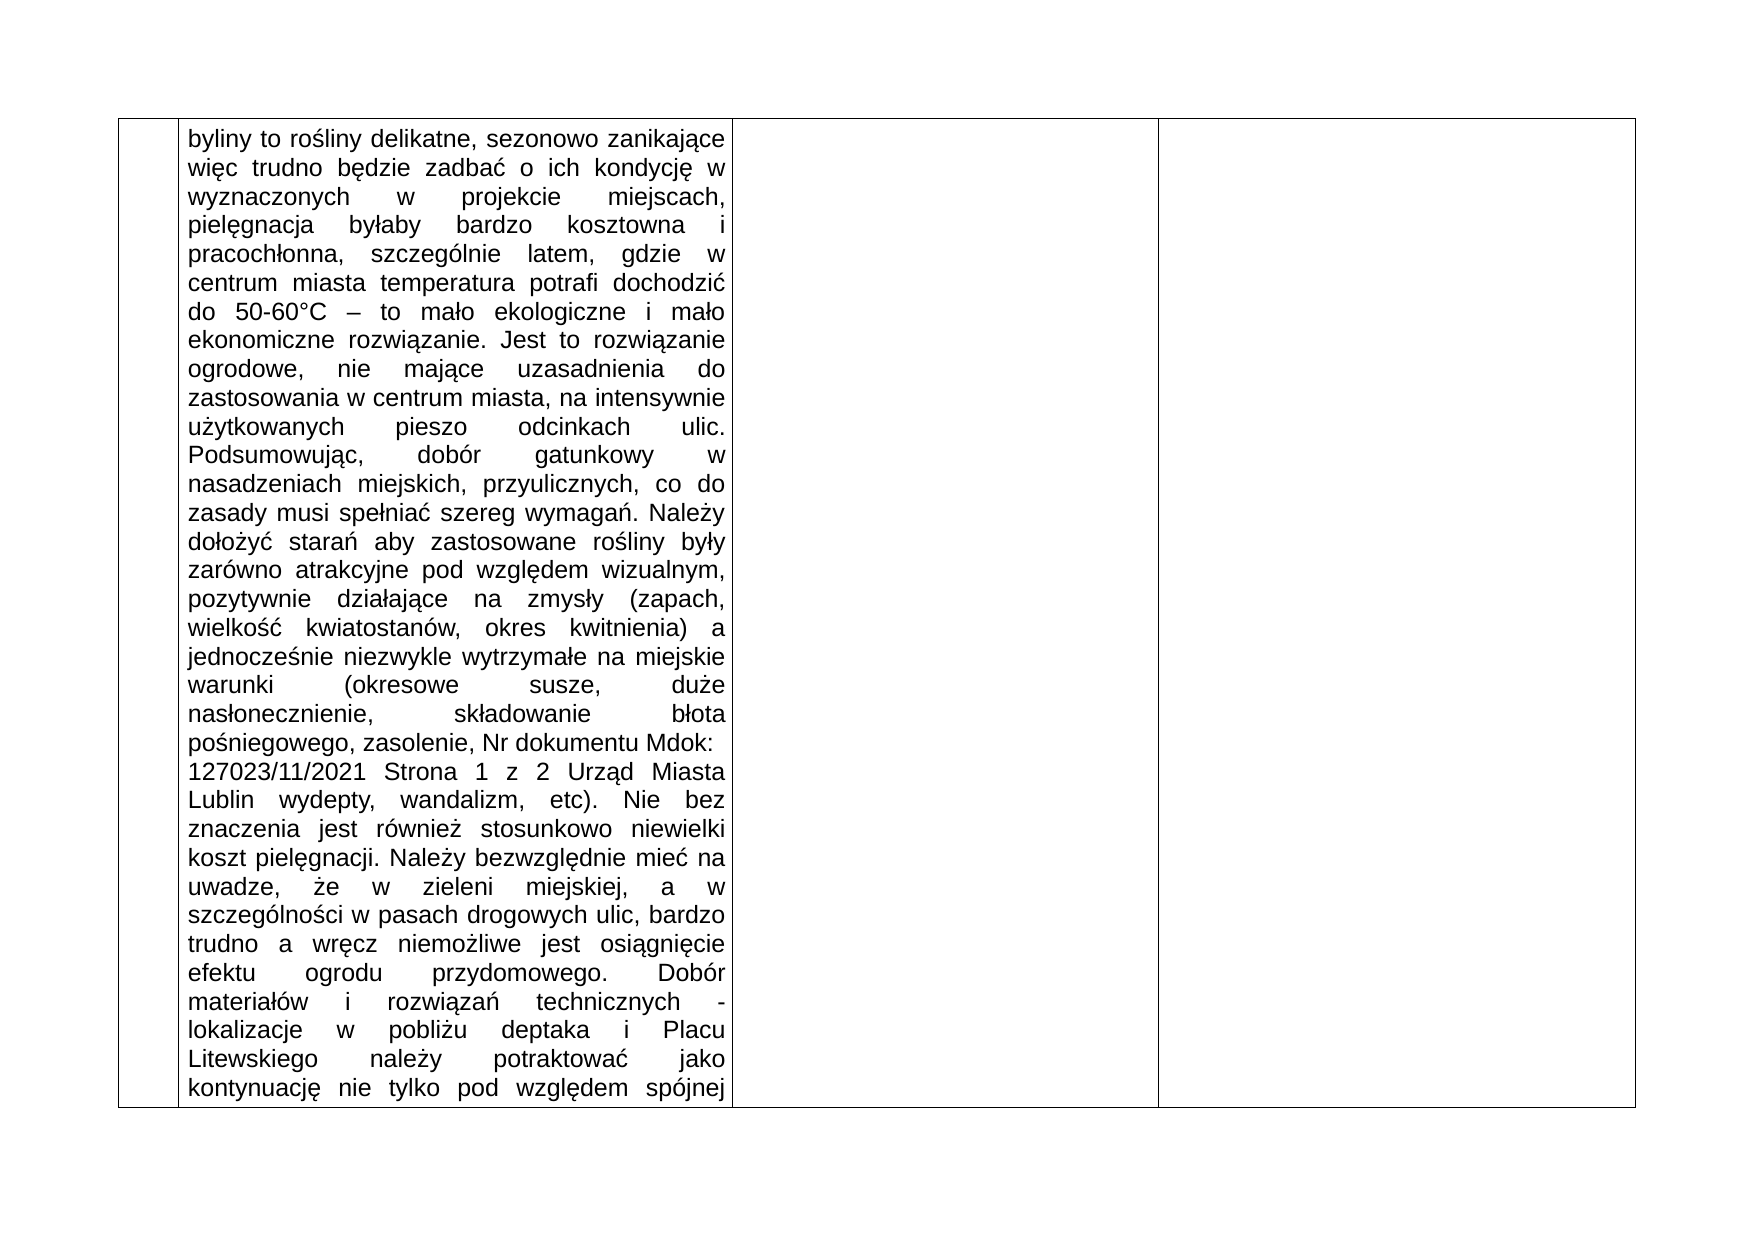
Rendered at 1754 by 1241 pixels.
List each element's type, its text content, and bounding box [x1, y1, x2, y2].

table_cell [733, 119, 1158, 1107]
table_cell [119, 119, 178, 1107]
table_cell byliny to rośliny delikatne, sezonowo zanikające więc trudno będzie zadbać o ich kondycję w wyznaczonych w projekcie miejscach, pielęgnacja byłaby bardzo kosztowna i pracochłonna, szczególnie latem, gdzie w centrum miasta temperatura potrafi dochodzić do 50-60°C – to mało ekologiczne i mało ekonomiczne rozwiązanie. Jest to rozwiązanie ogrodowe, nie mające uzasadnienia do zastosowania w centrum miasta, na intensywnie użytkowanych pieszo odcinkach ulic. Podsumowując, dobór gatunkowy w nasadzeniach miejskich, przyulicznych, co do zasady musi spełniać szereg wymagań. Należy dołożyć starań aby zastosowane rośliny były zarówno atrakcyjne pod względem wizualnym, pozytywnie działające na zmysły (zapach, wielkość kwiatostanów, okres kwitnienia) a jednocześnie niezwykle wytrzymałe na miejskie warunki (okresowe susze, duże nasłonecznienie, składowanie błota pośniegowego, zasolenie, Nr dokumentu Mdok: 127023/11/2021 Strona 1 z 2 Urząd Miasta Lublin wydepty, wandalizm, etc). Nie bez znaczenia jest również stosunkowo niewielki koszt pielęgnacji. Należy bezwzględnie mieć na uwadze, że w zieleni miejskiej, a w szczególności w pasach drogowych ulic, bardzo trudno a wręcz niemożliwe jest osiągnięcie efektu ogrodu przydomowego. Dobór materiałów i rozwiązań technicznych - lokalizacje w pobliżu deptaka i Placu Litewskiego należy potraktować jako kontynuację nie tylko pod względem spójnej [179, 119, 732, 1107]
table_cell [1159, 119, 1635, 1107]
